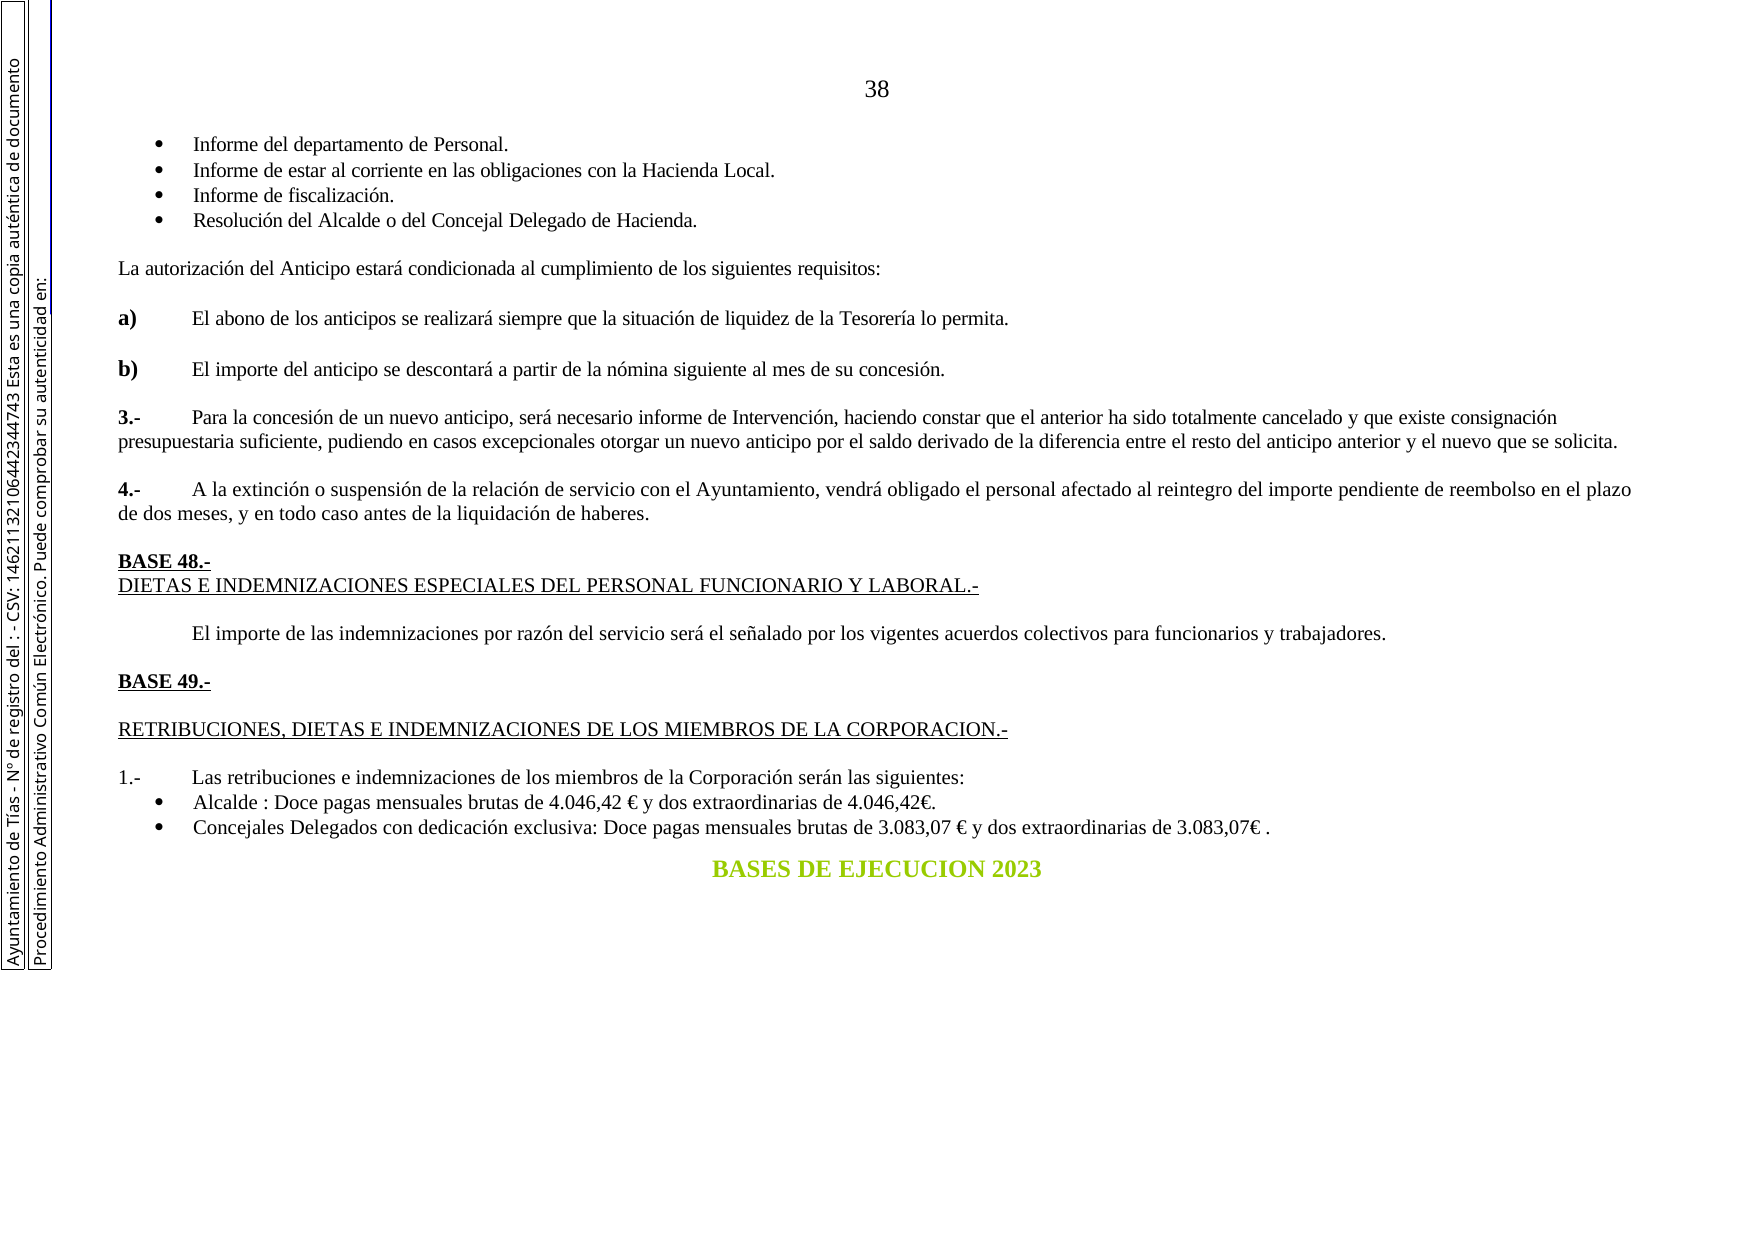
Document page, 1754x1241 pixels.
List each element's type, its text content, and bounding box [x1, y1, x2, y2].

text DIETAS E INDEMNIZACIONES ESPECIALES DEL PERSONAL FUNCIONARIO Y LABORAL.- [118, 573, 1648, 597]
text La autorización del Anticipo estará condicionada al cumplimiento de los siguientes requisitos: [118, 256, 1648, 280]
list Concejales Delegados con dedicación exclusiva: Doce pagas mensuales brutas de 3.083,07 € y dos extraordinarias de 3.083,07€ . [155, 815, 1648, 839]
text Procedimiento Administrativo Común Electrónico. Puede comprobar su autenticidad en: http://sede.ayuntamientodetias.es/validacio [29, 0, 49, 969]
list Resolución del Alcalde o del Concejal Delegado de Hacienda. [155, 208, 1648, 232]
text El importe de las indemnizaciones por razón del servicio será el señalado por los vigentes acuerdos colectivos para funcionarios y trabajadores. [192, 621, 1648, 645]
subtitle 38 [400, 74, 1353, 103]
text 4.- A la extinción o suspensión de la relación de servicio con el Ayuntamiento, vendrá obligado el personal afectado al reintegro del importe pendiente de reembolso en el plazo de dos meses, y en todo caso antes de la liquidación de haberes. [118, 477, 1636, 525]
list Informe de fiscalización. [155, 182, 1648, 208]
list Informe de estar al corriente en las obligaciones con la Hacienda Local. [155, 157, 1648, 182]
list El abono de los anticipos se realizará siempre que la situación de liquidez de la Tesorería lo permita. [118, 304, 1648, 330]
list Informe del departamento de Personal. [155, 131, 1648, 157]
text Ayuntamiento de Tías - Nº de registro del : - CSV: 14621132106442344743 Esta es una copia auténtica de documento original ele [2, 4, 22, 969]
list El importe del anticipo se descontará a partir de la nómina siguiente al mes de su concesión. [118, 354, 1648, 381]
text RETRIBUCIONES, DIETAS E INDEMNIZACIONES DE LOS MIEMBROS DE LA CORPORACION.- [118, 717, 1648, 741]
text 3.- Para la concesión de un nuevo anticipo, será necesario informe de Intervención, haciendo constar que el anterior ha sido totalmente cancelado y que existe consignación presupuestaria suficiente, pudiendo en casos excepcionales otorgar un nuevo anticipo por el saldo derivado de la diferencia entre el resto del anticipo anterior y el nuevo que se solicita. [118, 405, 1636, 453]
text 1.- Las retribuciones e indemnizaciones de los miembros de la Corporación serán las siguientes: [118, 766, 1648, 789]
subtitle BASE 48.- [118, 549, 1648, 573]
list Alcalde : Doce pagas mensuales brutas de 4.046,42 € y dos extraordinarias de 4.046,42€. [155, 789, 1648, 815]
subtitle BASES DE EJECUCION 2023 [400, 854, 1353, 883]
subtitle BASE 49.- [118, 669, 1648, 693]
